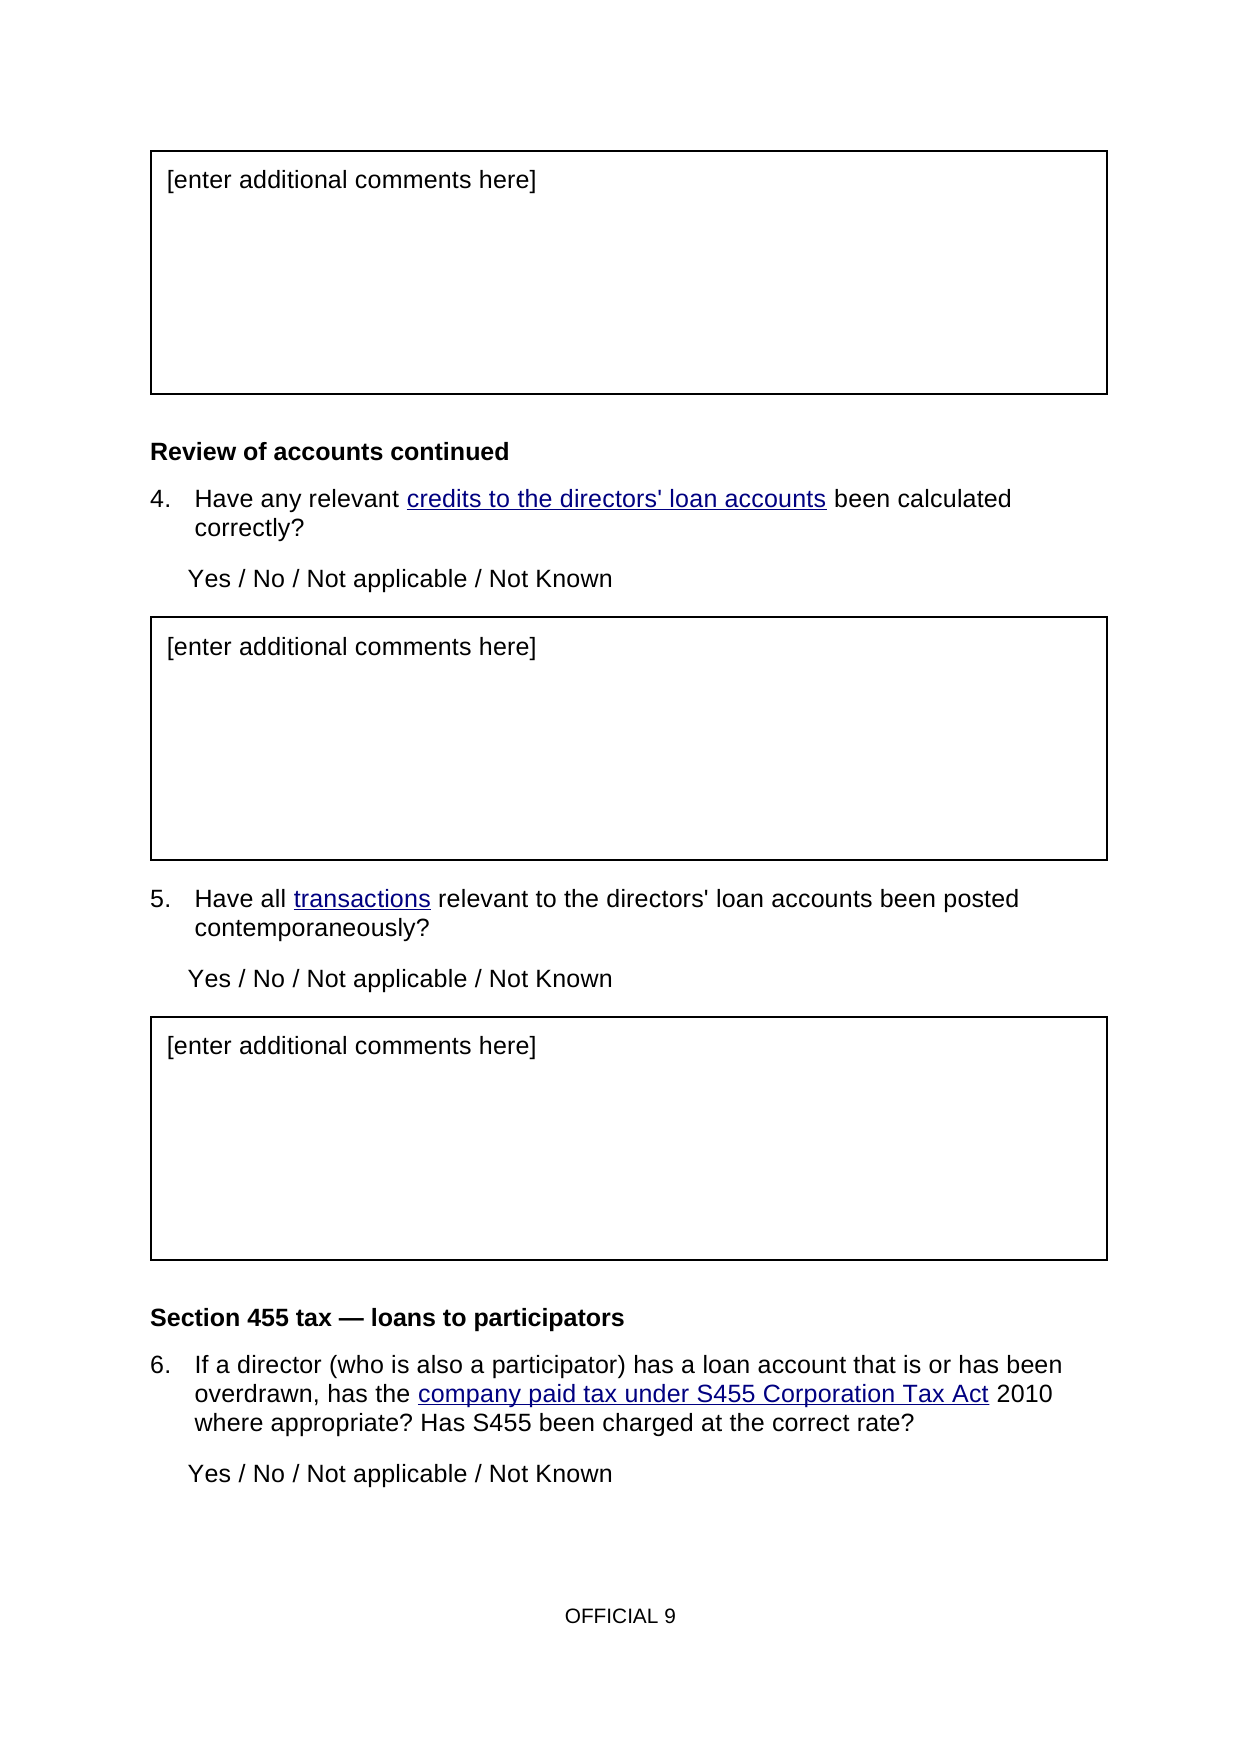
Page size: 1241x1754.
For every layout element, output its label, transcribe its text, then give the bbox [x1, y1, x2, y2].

subtitle Yes / No / Not applicable / Not Known [187, 964, 1090, 993]
subtitle Yes / No / Not applicable / Not Known [187, 564, 1090, 593]
subtitle If a director (who is also a participator) has a loan account that is or has been overdrawn, has the company paid tax under S455 Corporation Tax Act 2010 where appropriate? Has S455 been charged at the correct rate? [150, 1350, 1090, 1436]
subtitle Have any relevant credits to the directors' loan accounts been calculated correctly? [150, 484, 1090, 542]
text [enter additional comments here] [167, 165, 1087, 194]
text [enter additional comments here] [167, 631, 1087, 660]
subtitle Review of accounts continued [150, 437, 1090, 465]
subtitle Section 455 tax — loans to participators [150, 1303, 1090, 1331]
subtitle Yes / No / Not applicable / Not Known [187, 1459, 1090, 1488]
subtitle Have all transactions relevant to the directors' loan accounts been posted contemporaneously? [150, 884, 1090, 941]
text [enter additional comments here] [167, 1031, 1087, 1060]
